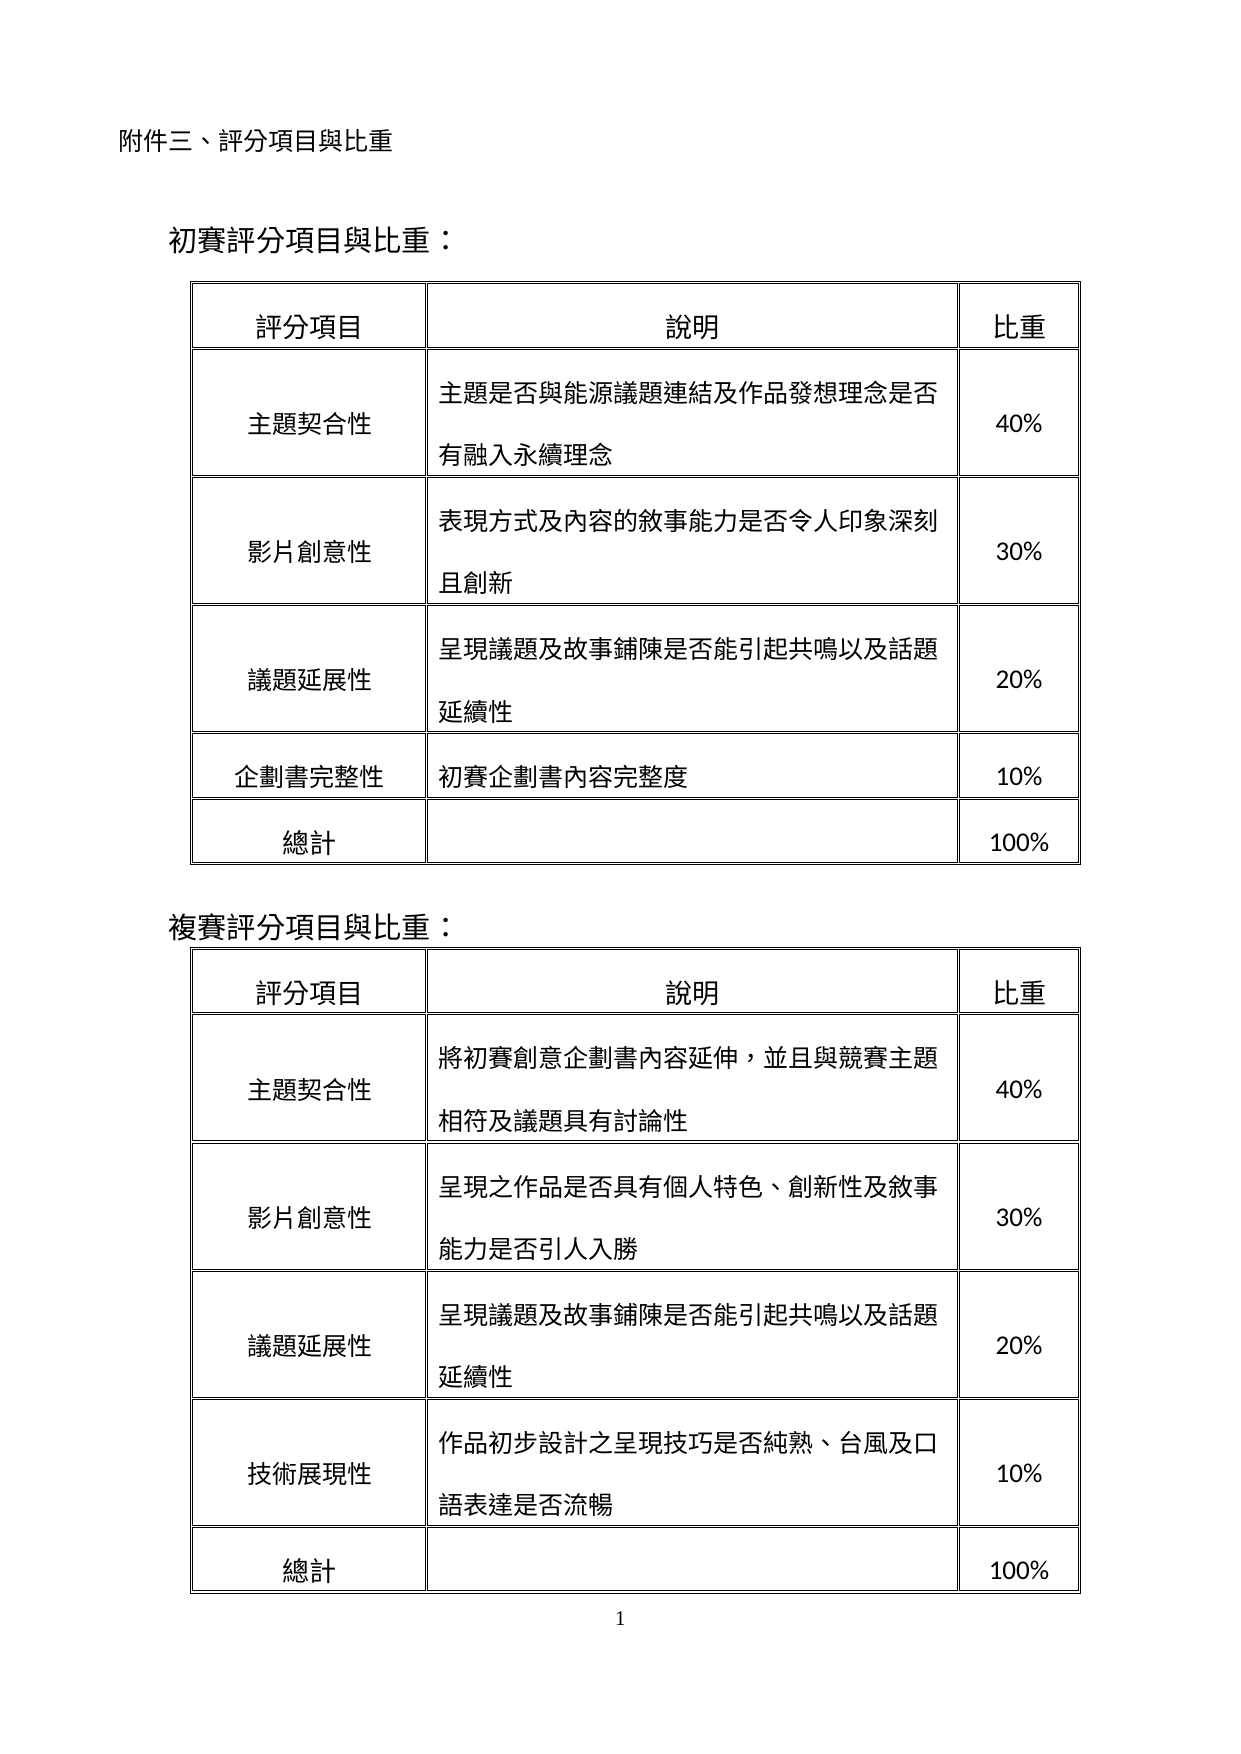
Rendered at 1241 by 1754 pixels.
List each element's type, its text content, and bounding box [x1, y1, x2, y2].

table_header 比重 [960, 284, 1078, 347]
table_cell 議題延展性 [193, 606, 425, 731]
table_cell [428, 800, 957, 862]
table_header 比重 [960, 950, 1078, 1012]
table_cell 40% [960, 1015, 1078, 1140]
table_cell 初賽企劃書內容完整度 [428, 734, 957, 797]
table_header 說明 [428, 284, 957, 347]
table_cell 呈現之作品是否具有個人特色、創新性及敘事能力是否引人入勝 [428, 1144, 957, 1268]
table_cell 20% [960, 1272, 1078, 1397]
table_cell 10% [960, 1400, 1078, 1525]
table_cell 10% [960, 734, 1078, 797]
table_cell 30% [960, 478, 1078, 603]
table_header 說明 [428, 950, 957, 1012]
table_cell 主題契合性 [193, 350, 425, 475]
table_cell 影片創意性 [193, 1144, 425, 1268]
table_cell 將初賽創意企劃書內容延伸，並且與競賽主題相符及議題具有討論性 [428, 1015, 957, 1140]
table_cell 呈現議題及故事鋪陳是否能引起共鳴以及話題延續性 [428, 606, 957, 731]
table_cell 總計 [193, 800, 425, 862]
text 附件三、評分項目與比重 [118, 97, 1122, 160]
table_cell 技術展現性 [193, 1400, 425, 1525]
table_cell 呈現議題及故事鋪陳是否能引起共鳴以及話題延續性 [428, 1272, 957, 1397]
table_cell 100% [960, 1528, 1078, 1590]
table_cell 企劃書完整性 [193, 734, 425, 797]
table_cell 作品初步設計之呈現技巧是否純熟、台風及口語表達是否流暢 [428, 1400, 957, 1525]
table_header 評分項目 [193, 284, 425, 347]
table_cell 影片創意性 [193, 478, 425, 603]
table_cell [428, 1528, 957, 1590]
table_cell 議題延展性 [193, 1272, 425, 1397]
table_cell 40% [960, 350, 1078, 475]
table_cell 主題契合性 [193, 1015, 425, 1140]
table_cell 總計 [193, 1528, 425, 1590]
table_cell 30% [960, 1144, 1078, 1268]
table_header 評分項目 [193, 950, 425, 1012]
text 複賽評分項目與比重： [118, 884, 1122, 947]
table_cell 100% [960, 800, 1078, 862]
table_cell 表現方式及內容的敘事能力是否令人印象深刻且創新 [428, 478, 957, 603]
table_cell 主題是否與能源議題連結及作品發想理念是否有融入永續理念 [428, 350, 957, 475]
table_cell 20% [960, 606, 1078, 731]
text 初賽評分項目與比重： [118, 197, 1122, 260]
